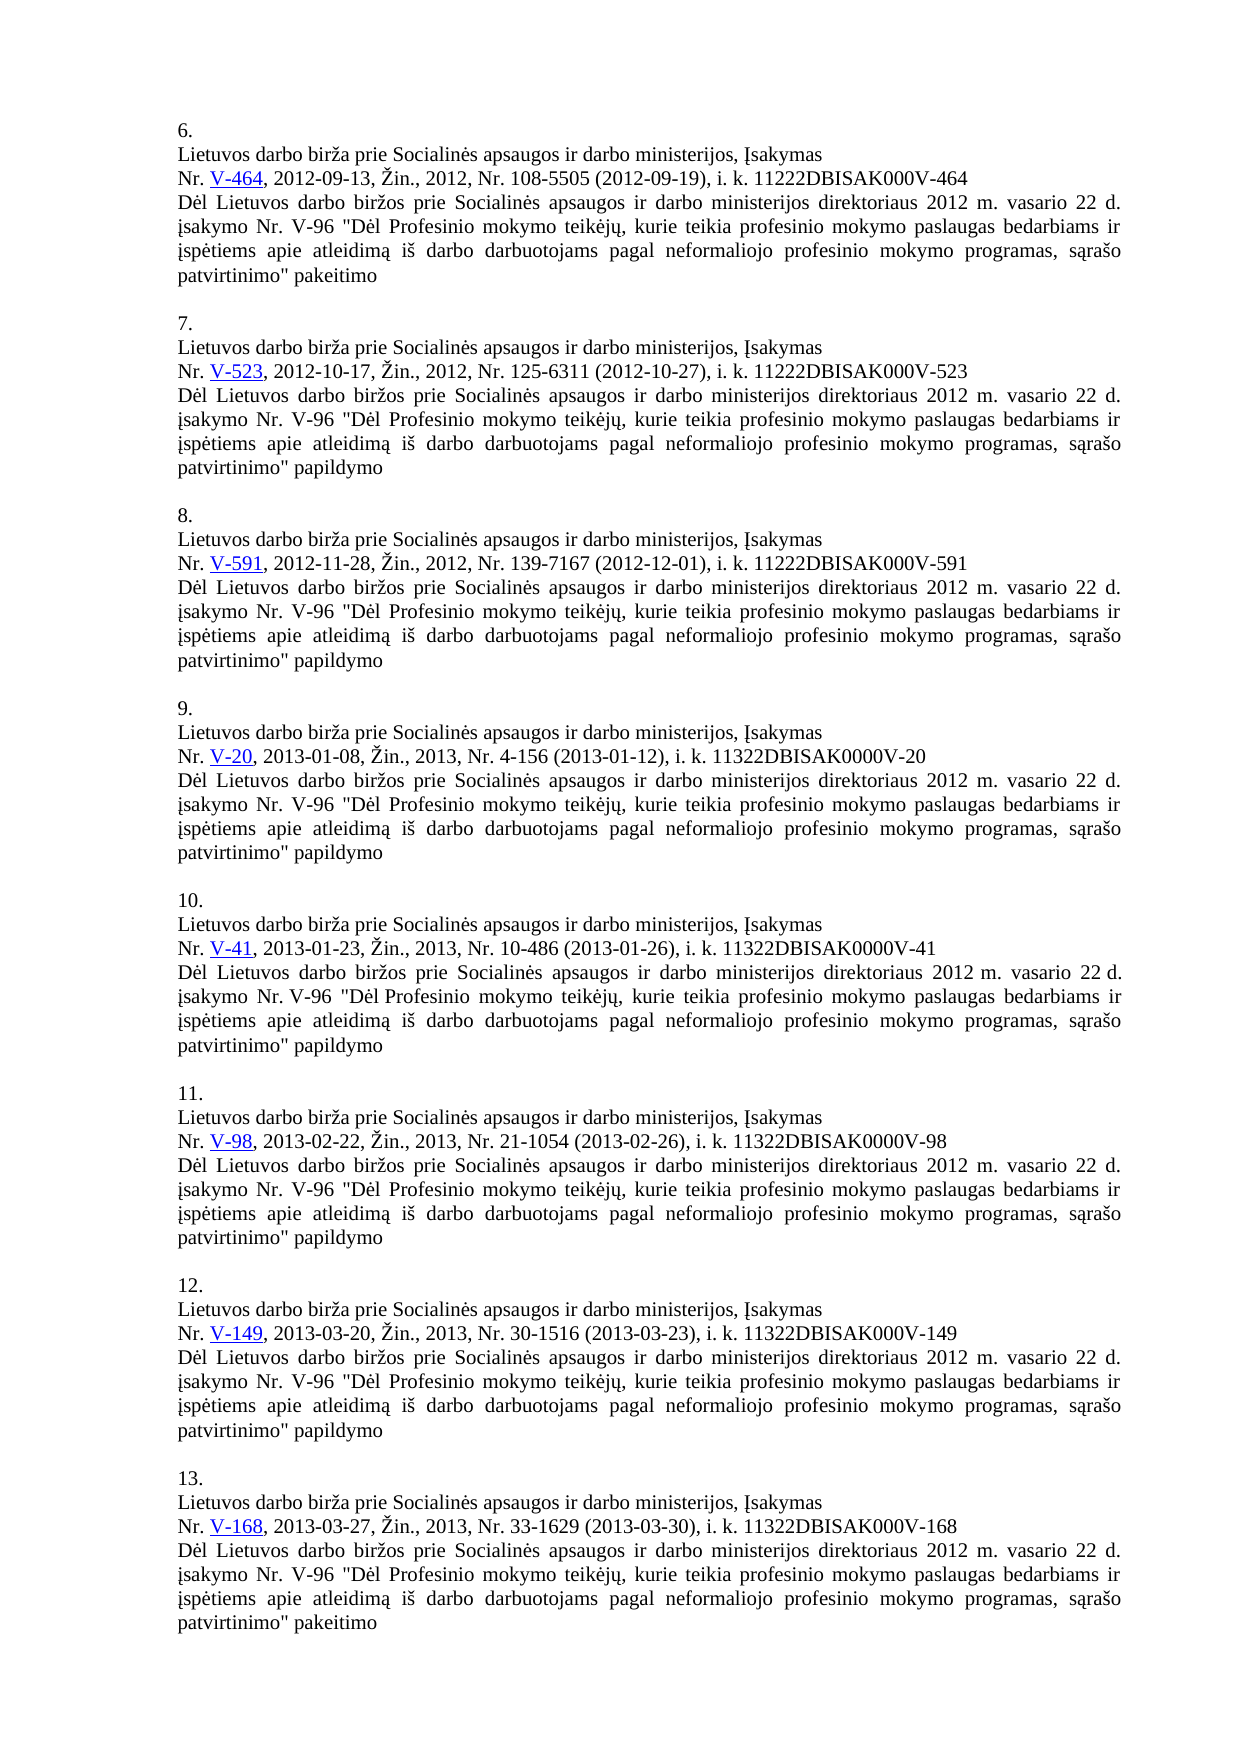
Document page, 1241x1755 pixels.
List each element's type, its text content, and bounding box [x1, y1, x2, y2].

text Dėl Lietuvos darbo biržos prie Socialinės apsaugos ir darbo ministerijos direktoriaus 2012 m. vasario 22 d. įsakymo Nr. V-96 "Dėl Profesinio mokymo teikėjų, kurie teikia profesinio mokymo paslaugas bedarbiams ir įspėtiems apie atleidimą iš darbo darbuotojams pagal neformaliojo profesinio mokymo programas, sąrašo patvirtinimo" papildymo [177, 768, 1122, 864]
text 9. [177, 696, 1122, 720]
text Lietuvos darbo birža prie Socialinės apsaugos ir darbo ministerijos, Įsakymas [177, 1490, 1122, 1514]
text 10. [177, 888, 1122, 912]
text Lietuvos darbo birža prie Socialinės apsaugos ir darbo ministerijos, Įsakymas [177, 142, 1122, 166]
text Nr. V-98, 2013-02-22, Žin., 2013, Nr. 21-1054 (2013-02-26), i. k. 11322DBISAK0000V-98 [177, 1129, 1122, 1153]
text Nr. V-168, 2013-03-27, Žin., 2013, Nr. 33-1629 (2013-03-30), i. k. 11322DBISAK000V-168 [177, 1514, 1122, 1538]
text 12. [177, 1273, 1122, 1297]
text Lietuvos darbo birža prie Socialinės apsaugos ir darbo ministerijos, Įsakymas [177, 335, 1122, 359]
text Nr. V-149, 2013-03-20, Žin., 2013, Nr. 30-1516 (2013-03-23), i. k. 11322DBISAK000V-149 [177, 1321, 1122, 1345]
text Lietuvos darbo birža prie Socialinės apsaugos ir darbo ministerijos, Įsakymas [177, 1297, 1122, 1321]
text 11. [177, 1081, 1122, 1105]
text Nr. V-464, 2012-09-13, Žin., 2012, Nr. 108-5505 (2012-09-19), i. k. 11222DBISAK000V-464 [177, 166, 1122, 190]
text Dėl Lietuvos darbo biržos prie Socialinės apsaugos ir darbo ministerijos direktoriaus 2012 m. vasario 22 d. įsakymo Nr. V-96 "Dėl Profesinio mokymo teikėjų, kurie teikia profesinio mokymo paslaugas bedarbiams ir įspėtiems apie atleidimą iš darbo darbuotojams pagal neformaliojo profesinio mokymo programas, sąrašo patvirtinimo" papildymo [177, 960, 1122, 1057]
text Dėl Lietuvos darbo biržos prie Socialinės apsaugos ir darbo ministerijos direktoriaus 2012 m. vasario 22 d. įsakymo Nr. V-96 "Dėl Profesinio mokymo teikėjų, kurie teikia profesinio mokymo paslaugas bedarbiams ir įspėtiems apie atleidimą iš darbo darbuotojams pagal neformaliojo profesinio mokymo programas, sąrašo patvirtinimo" papildymo [177, 1153, 1122, 1249]
text 8. [177, 503, 1122, 527]
text Lietuvos darbo birža prie Socialinės apsaugos ir darbo ministerijos, Įsakymas [177, 527, 1122, 551]
text 13. [177, 1466, 1122, 1490]
text Nr. V-523, 2012-10-17, Žin., 2012, Nr. 125-6311 (2012-10-27), i. k. 11222DBISAK000V-523 [177, 359, 1122, 383]
text 6. [177, 118, 1122, 142]
text Lietuvos darbo birža prie Socialinės apsaugos ir darbo ministerijos, Įsakymas [177, 912, 1122, 936]
text Nr. V-591, 2012-11-28, Žin., 2012, Nr. 139-7167 (2012-12-01), i. k. 11222DBISAK000V-591 [177, 551, 1122, 575]
text 7. [177, 311, 1122, 335]
text Nr. V-20, 2013-01-08, Žin., 2013, Nr. 4-156 (2013-01-12), i. k. 11322DBISAK0000V-20 [177, 744, 1122, 768]
text Nr. V-41, 2013-01-23, Žin., 2013, Nr. 10-486 (2013-01-26), i. k. 11322DBISAK0000V-41 [177, 936, 1122, 960]
text Lietuvos darbo birža prie Socialinės apsaugos ir darbo ministerijos, Įsakymas [177, 720, 1122, 744]
text Dėl Lietuvos darbo biržos prie Socialinės apsaugos ir darbo ministerijos direktoriaus 2012 m. vasario 22 d. įsakymo Nr. V-96 "Dėl Profesinio mokymo teikėjų, kurie teikia profesinio mokymo paslaugas bedarbiams ir įspėtiems apie atleidimą iš darbo darbuotojams pagal neformaliojo profesinio mokymo programas, sąrašo patvirtinimo" papildymo [177, 1345, 1122, 1442]
text Dėl Lietuvos darbo biržos prie Socialinės apsaugos ir darbo ministerijos direktoriaus 2012 m. vasario 22 d. įsakymo Nr. V-96 "Dėl Profesinio mokymo teikėjų, kurie teikia profesinio mokymo paslaugas bedarbiams ir įspėtiems apie atleidimą iš darbo darbuotojams pagal neformaliojo profesinio mokymo programas, sąrašo patvirtinimo" papildymo [177, 575, 1122, 672]
text Dėl Lietuvos darbo biržos prie Socialinės apsaugos ir darbo ministerijos direktoriaus 2012 m. vasario 22 d. įsakymo Nr. V-96 "Dėl Profesinio mokymo teikėjų, kurie teikia profesinio mokymo paslaugas bedarbiams ir įspėtiems apie atleidimą iš darbo darbuotojams pagal neformaliojo profesinio mokymo programas, sąrašo patvirtinimo" pakeitimo [177, 190, 1122, 287]
text Dėl Lietuvos darbo biržos prie Socialinės apsaugos ir darbo ministerijos direktoriaus 2012 m. vasario 22 d. įsakymo Nr. V-96 "Dėl Profesinio mokymo teikėjų, kurie teikia profesinio mokymo paslaugas bedarbiams ir įspėtiems apie atleidimą iš darbo darbuotojams pagal neformaliojo profesinio mokymo programas, sąrašo patvirtinimo" papildymo [177, 383, 1122, 479]
text Dėl Lietuvos darbo biržos prie Socialinės apsaugos ir darbo ministerijos direktoriaus 2012 m. vasario 22 d. įsakymo Nr. V-96 "Dėl Profesinio mokymo teikėjų, kurie teikia profesinio mokymo paslaugas bedarbiams ir įspėtiems apie atleidimą iš darbo darbuotojams pagal neformaliojo profesinio mokymo programas, sąrašo patvirtinimo" pakeitimo [177, 1538, 1122, 1634]
text Lietuvos darbo birža prie Socialinės apsaugos ir darbo ministerijos, Įsakymas [177, 1105, 1122, 1129]
